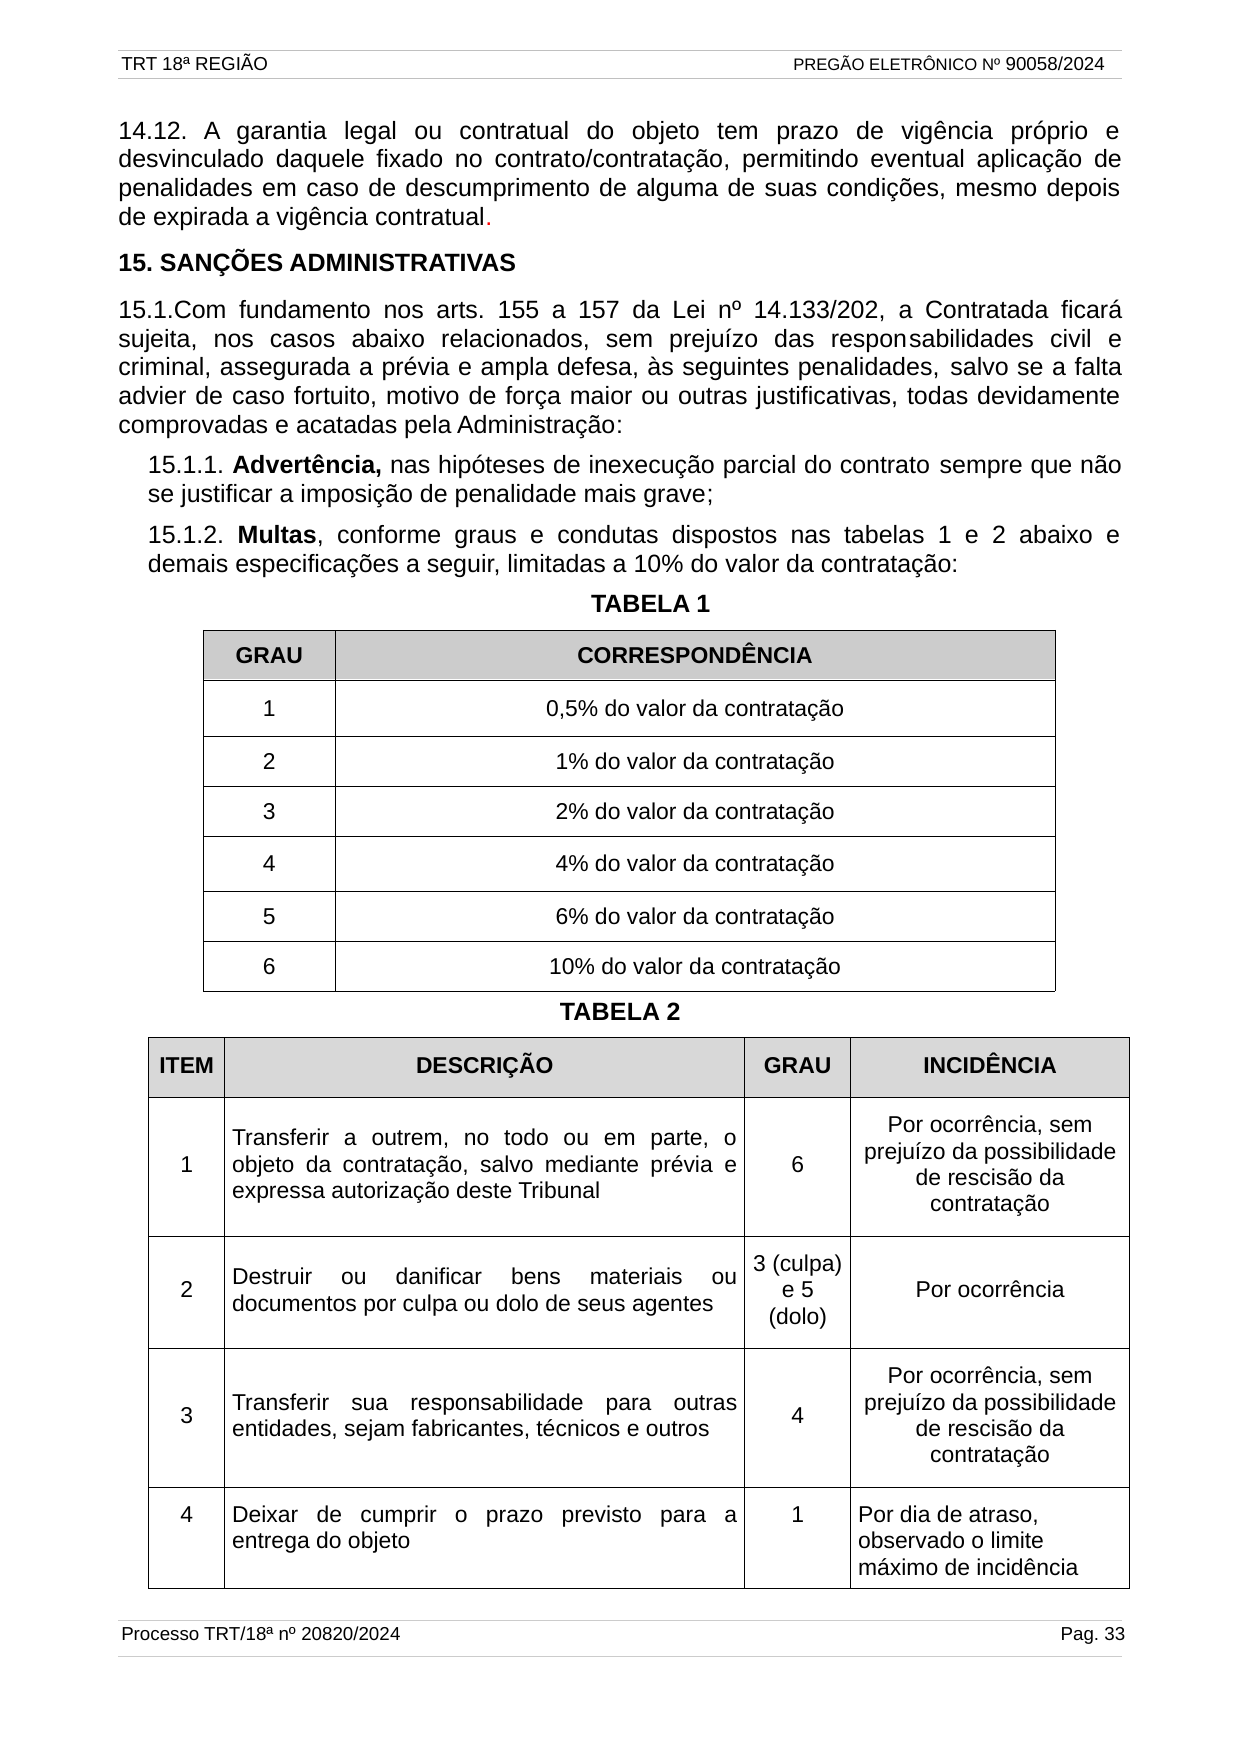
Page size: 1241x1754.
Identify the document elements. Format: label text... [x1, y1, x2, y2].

table_cell 2% do valor da contratação [336, 787, 1055, 836]
table_cell 1% do valor da contratação [336, 737, 1055, 786]
table_cell 0,5% do valor da contratação [336, 681, 1055, 736]
table_cell Deixar de cumprir o prazo previsto para a entrega do objeto [225, 1488, 744, 1587]
table_cell 4 [149, 1488, 224, 1587]
table_cell 3 [204, 787, 335, 836]
table_cell Por ocorrência [851, 1237, 1129, 1348]
table_cell 3 (culpa) e 5 (dolo) [745, 1237, 850, 1348]
table_cell 4 [745, 1349, 850, 1487]
table_header GRAU [745, 1038, 850, 1097]
table_cell 1 [204, 681, 335, 736]
text 15.1.1. Advertência, nas hipóteses de inexecução parcial do contrato sempre que não se justificar a imposição de penalidade mais grave; [148, 450, 1122, 508]
table_cell Transferir sua responsabilidade para outras entidades, sejam fabricantes, técnicos e outros [225, 1349, 744, 1487]
table_cell 10% do valor da contratação [336, 942, 1055, 991]
table_cell 1 [745, 1488, 850, 1587]
table_header GRAU [204, 631, 335, 679]
table_header DESCRIÇÃO [225, 1038, 744, 1097]
table_cell 6 [745, 1098, 850, 1236]
table_cell 5 [204, 892, 335, 941]
table_header CORRESPONDÊNCIA [336, 631, 1055, 679]
table_cell Por ocorrência, sem prejuízo da possibilidade de rescisão da contratação [851, 1349, 1129, 1487]
text TABELA 2 [118, 997, 1122, 1026]
table_cell Transferir a outrem, no todo ou em parte, o objeto da contratação, salvo mediante prévia e expressa autorização deste Tribunal [225, 1098, 744, 1236]
table_cell 3 [149, 1349, 224, 1487]
table_cell 2 [149, 1237, 224, 1348]
text 15.1.2. Multas, conforme graus e condutas dispostos nas tabelas 1 e 2 abaixo e demais especificações a seguir, limitadas a 10% do valor da contratação: [148, 520, 1122, 577]
text 15.1.Com fundamento nos arts. 155 a 157 da Lei nº 14.133/202, a Contratada ficará sujeita, nos casos abaixo relacionados, sem prejuízo das responsabilidades civil e criminal, assegurada a prévia e ampla defesa, às seguintes penalidades, salvo se a falta advier de caso fortuito, motivo de força maior ou outras justificativas, todas devidamente comprovadas e acatadas pela Administração: [118, 295, 1122, 438]
table_cell Destruir ou danificar bens materiais ou documentos por culpa ou dolo de seus agentes [225, 1237, 744, 1348]
table_cell 2 [204, 737, 335, 786]
table_cell Por ocorrência, sem prejuízo da possibilidade de rescisão da contratação [851, 1098, 1129, 1236]
table_cell 4 [204, 837, 335, 891]
table_cell 6% do valor da contratação [336, 892, 1055, 941]
table_cell 6 [204, 942, 335, 991]
table_header INCIDÊNCIA [851, 1038, 1129, 1097]
text 14.12. A garantia legal ou contratual do objeto tem prazo de vigência próprio e desvinculado daquele fixado no contrato/contratação, permitindo eventual aplicação de penalidades em caso de descumprimento de alguma de suas condições, mesmo depois de expirada a vigência contratual. [118, 116, 1122, 231]
table_cell 4% do valor da contratação [336, 837, 1055, 891]
table_cell 1 [149, 1098, 224, 1236]
text TABELA 1 [179, 589, 1122, 618]
table_header ITEM [149, 1038, 224, 1097]
text 15. SANÇÕES ADMINISTRATIVAS [118, 248, 1122, 277]
table_cell Por dia de atraso, observado o limite máximo de incidência [851, 1488, 1129, 1587]
